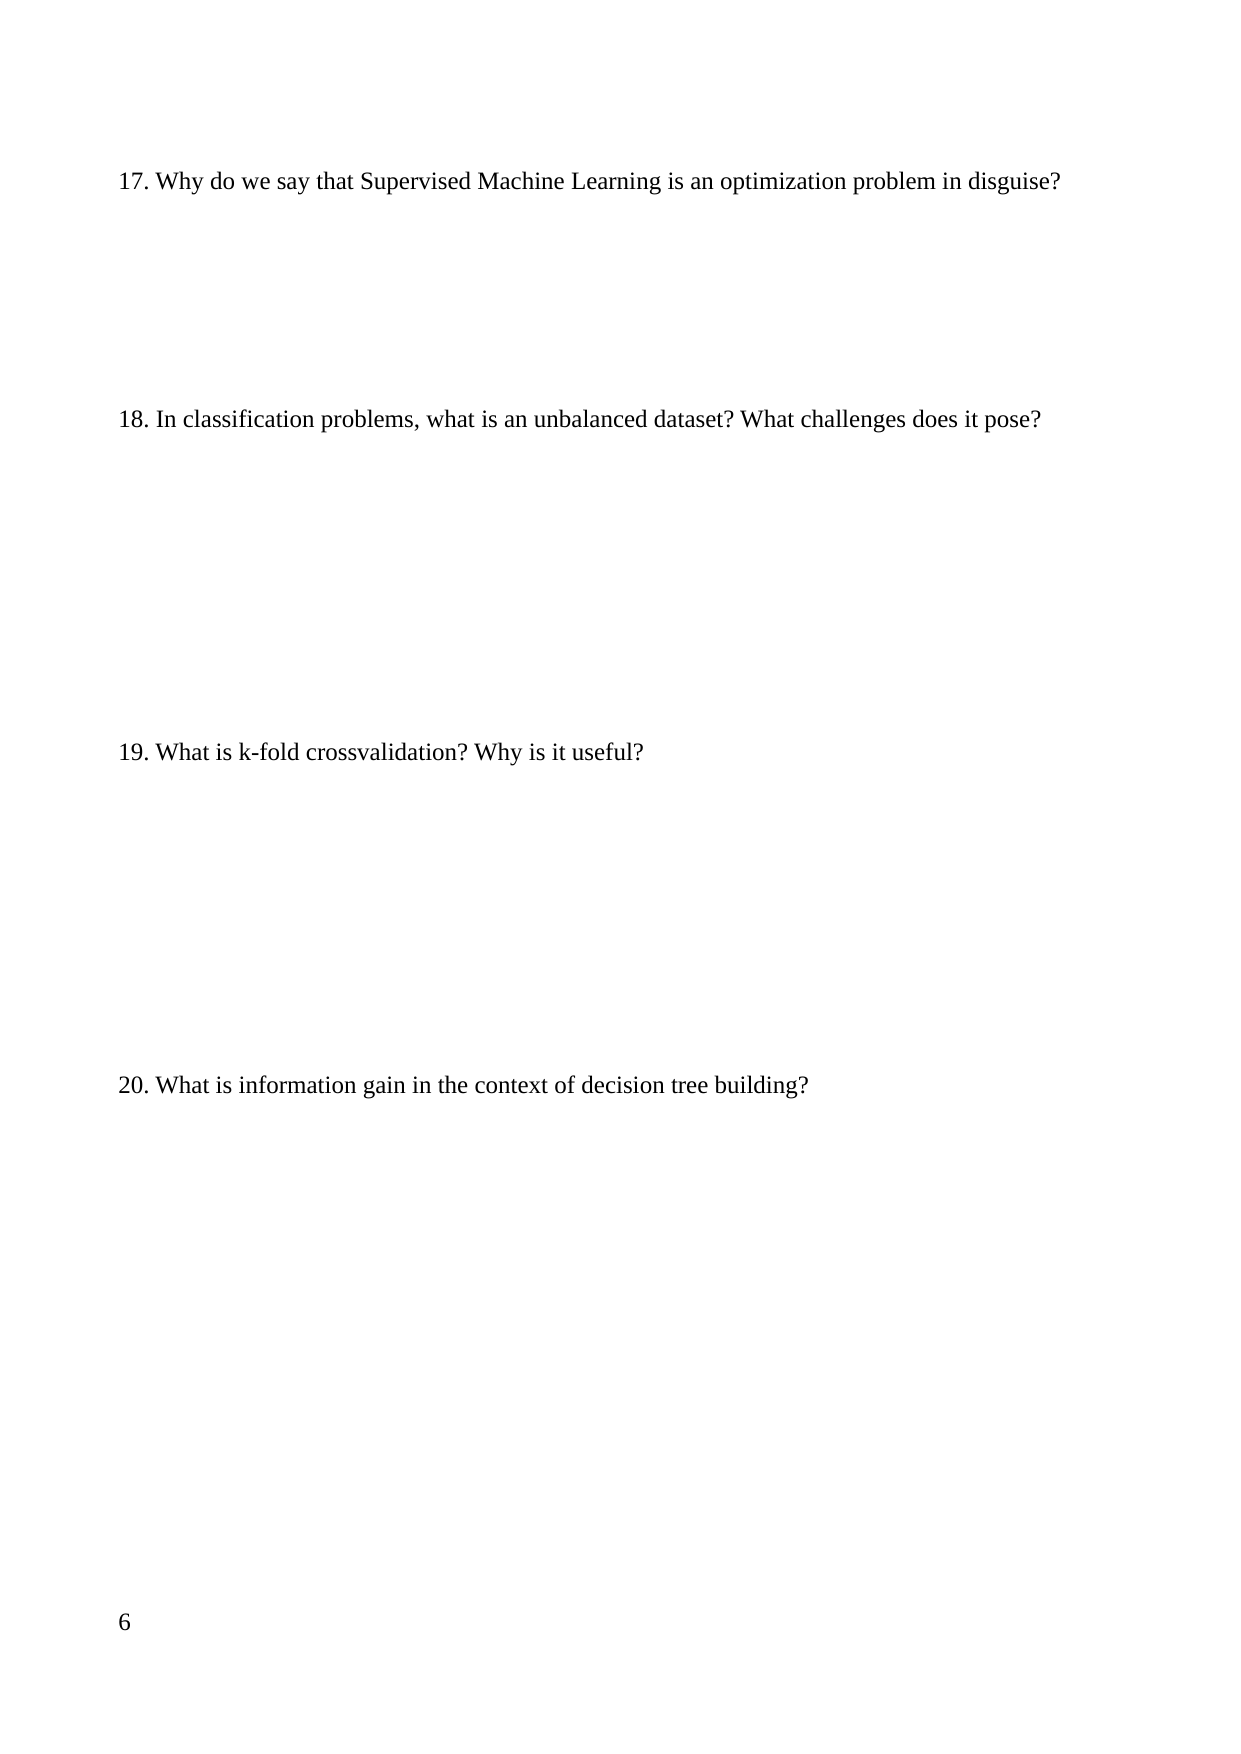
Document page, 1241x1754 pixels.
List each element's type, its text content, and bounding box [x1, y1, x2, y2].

text 17. Why do we say that Supervised Machine Learning is an optimization problem in disguise? [118, 166, 1122, 194]
text 20. What is information gain in the context of decision tree building? [118, 1070, 1122, 1099]
text 18. In classification problems, what is an unbalanced dataset? What challenges does it pose? [118, 404, 1122, 432]
text 19. What is k-fold crossvalidation? Why is it useful? [118, 737, 1122, 766]
